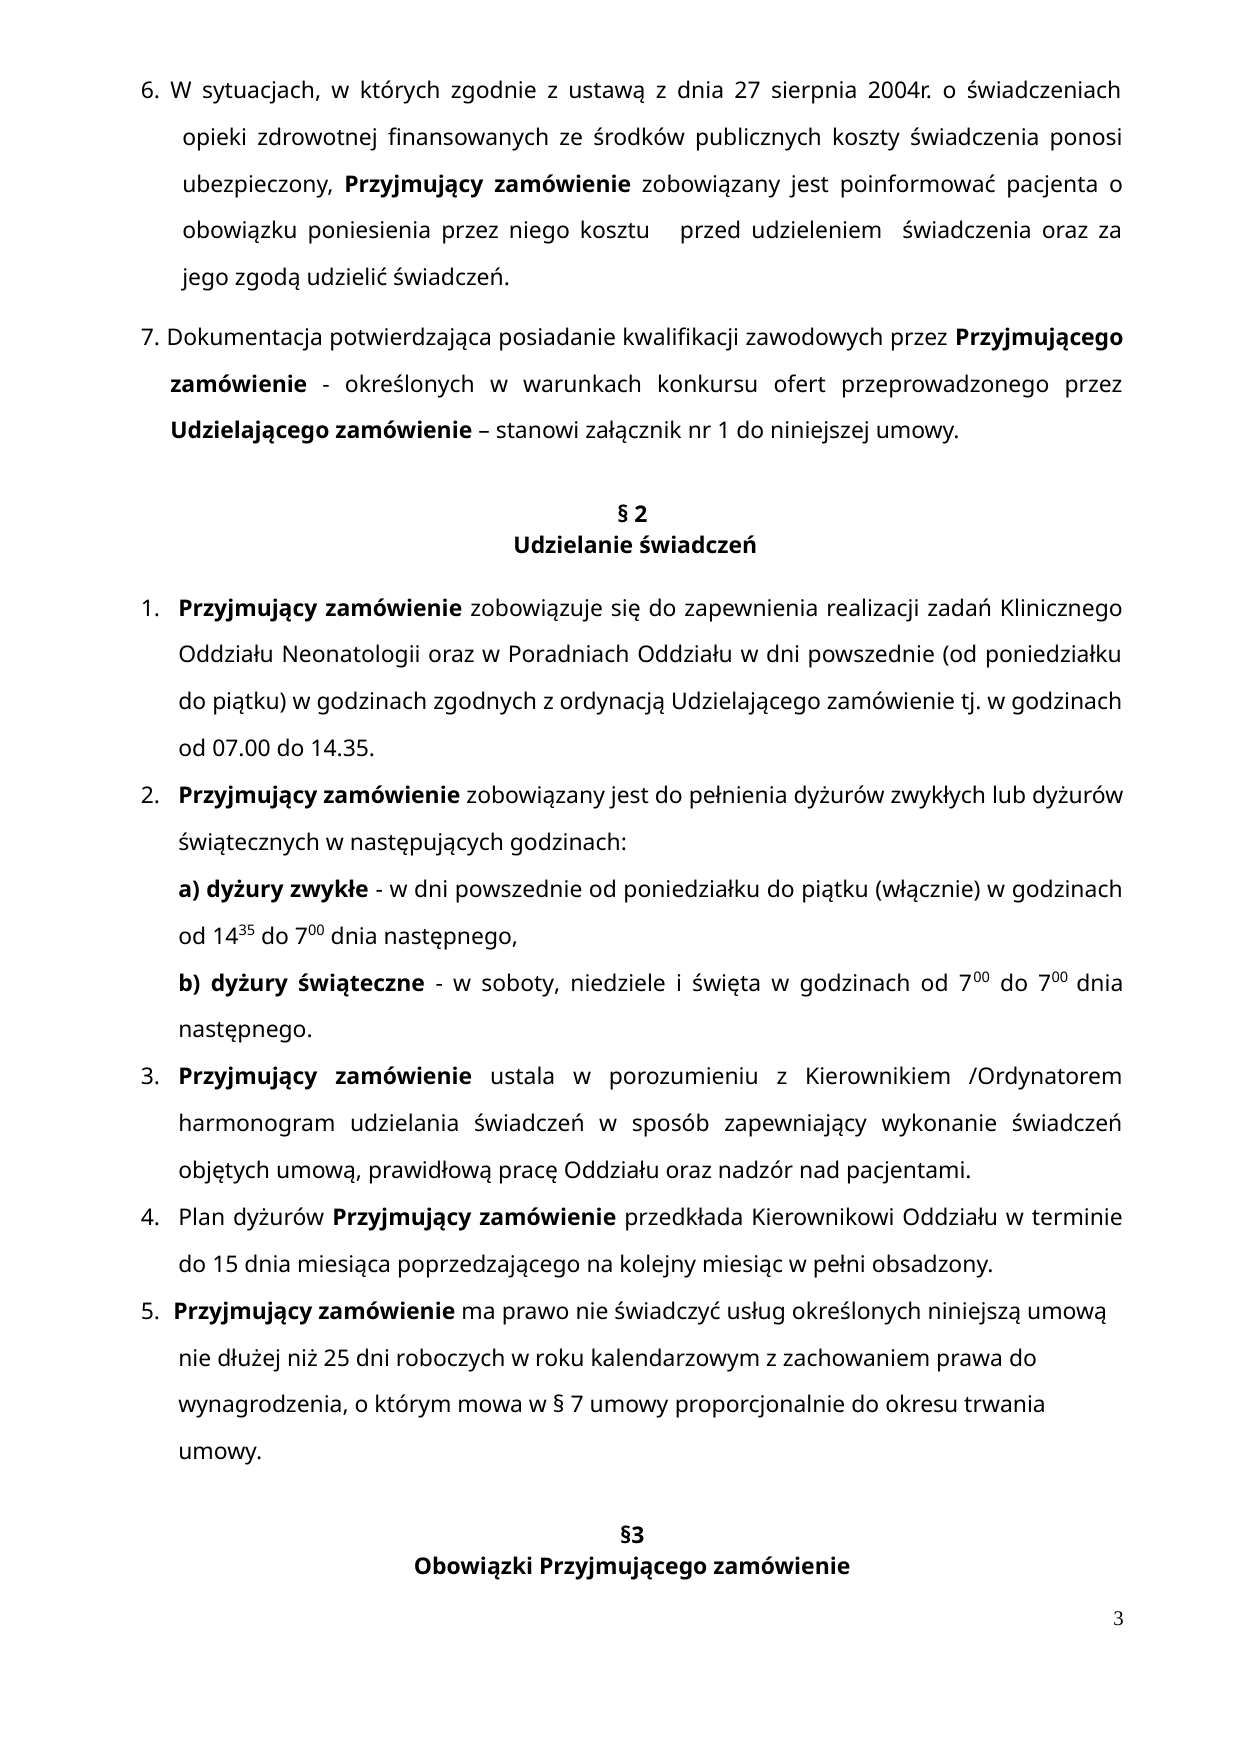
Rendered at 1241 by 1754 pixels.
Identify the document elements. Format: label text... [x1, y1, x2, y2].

text Udzielanie świadczeń [141, 529, 1123, 560]
list Przyjmujący zamówienie ma prawo nie świadczyć usług określonych niniejszą umową nie dłużej niż 25 dni roboczych w roku kalendarzowym z zachowaniem prawa do wynagrodzenia, o którym mowa w § 7 umowy proporcjonalnie do okresu trwania umowy. [141, 1295, 1123, 1467]
list Przyjmujący zamówienie zobowiązany jest do pełnienia dyżurów zwykłych lub dyżurów świątecznych w następujących godzinach: [141, 779, 1123, 857]
list Przyjmujący zamówienie zobowiązuje się do zapewnienia realizacji zadań Klinicznego Oddziału Neonatologii oraz w Poradniach Oddziału w dni powszednie (od poniedziałku do piątku) w godzinach zgodnych z ordynacją Udzielającego zamówienie tj. w godzinach od 07.00 do 14.35. [141, 592, 1123, 763]
text § 2 [141, 498, 1123, 529]
text b) dyżury świąteczne - w soboty, niedziele i święta w godzinach od 700 do 700 dnia następnego. [178, 967, 1123, 1045]
text §3 [141, 1519, 1123, 1550]
list Plan dyżurów Przyjmujący zamówienie przedkłada Kierownikowi Oddziału w terminie do 15 dnia miesiąca poprzedzającego na kolejny miesiąc w pełni obsadzony. [141, 1201, 1123, 1279]
list Przyjmujący zamówienie ustala w porozumieniu z Kierownikiem /Ordynatorem harmonogram udzielania świadczeń w sposób zapewniający wykonanie świadczeń objętych umową, prawidłową pracę Oddziału oraz nadzór nad pacjentami. [141, 1060, 1123, 1185]
text Obowiązki Przyjmującego zamówienie [141, 1550, 1123, 1581]
text a) dyżury zwykłe - w dni powszednie od poniedziałku do piątku (włącznie) w godzinach od 1435 do 700 dnia następnego, [178, 873, 1123, 951]
text 7. Dokumentacja potwierdzająca posiadanie kwalifikacji zawodowych przez Przyjmującego zamówienie - określonych w warunkach konkursu ofert przeprowadzonego przez Udzielającego zamówienie – stanowi załącznik nr 1 do niniejszej umowy. [141, 321, 1123, 446]
text 6. W sytuacjach, w których zgodnie z ustawą z dnia 27 sierpnia 2004r. o świadczeniach opieki zdrowotnej finansowanych ze środków publicznych koszty świadczenia ponosi ubezpieczony, Przyjmujący zamówienie zobowiązany jest poinformować pacjenta o obowiązku poniesienia przez niego kosztu przed udzieleniem świadczenia oraz za jego zgodą udzielić świadczeń. [141, 74, 1123, 292]
